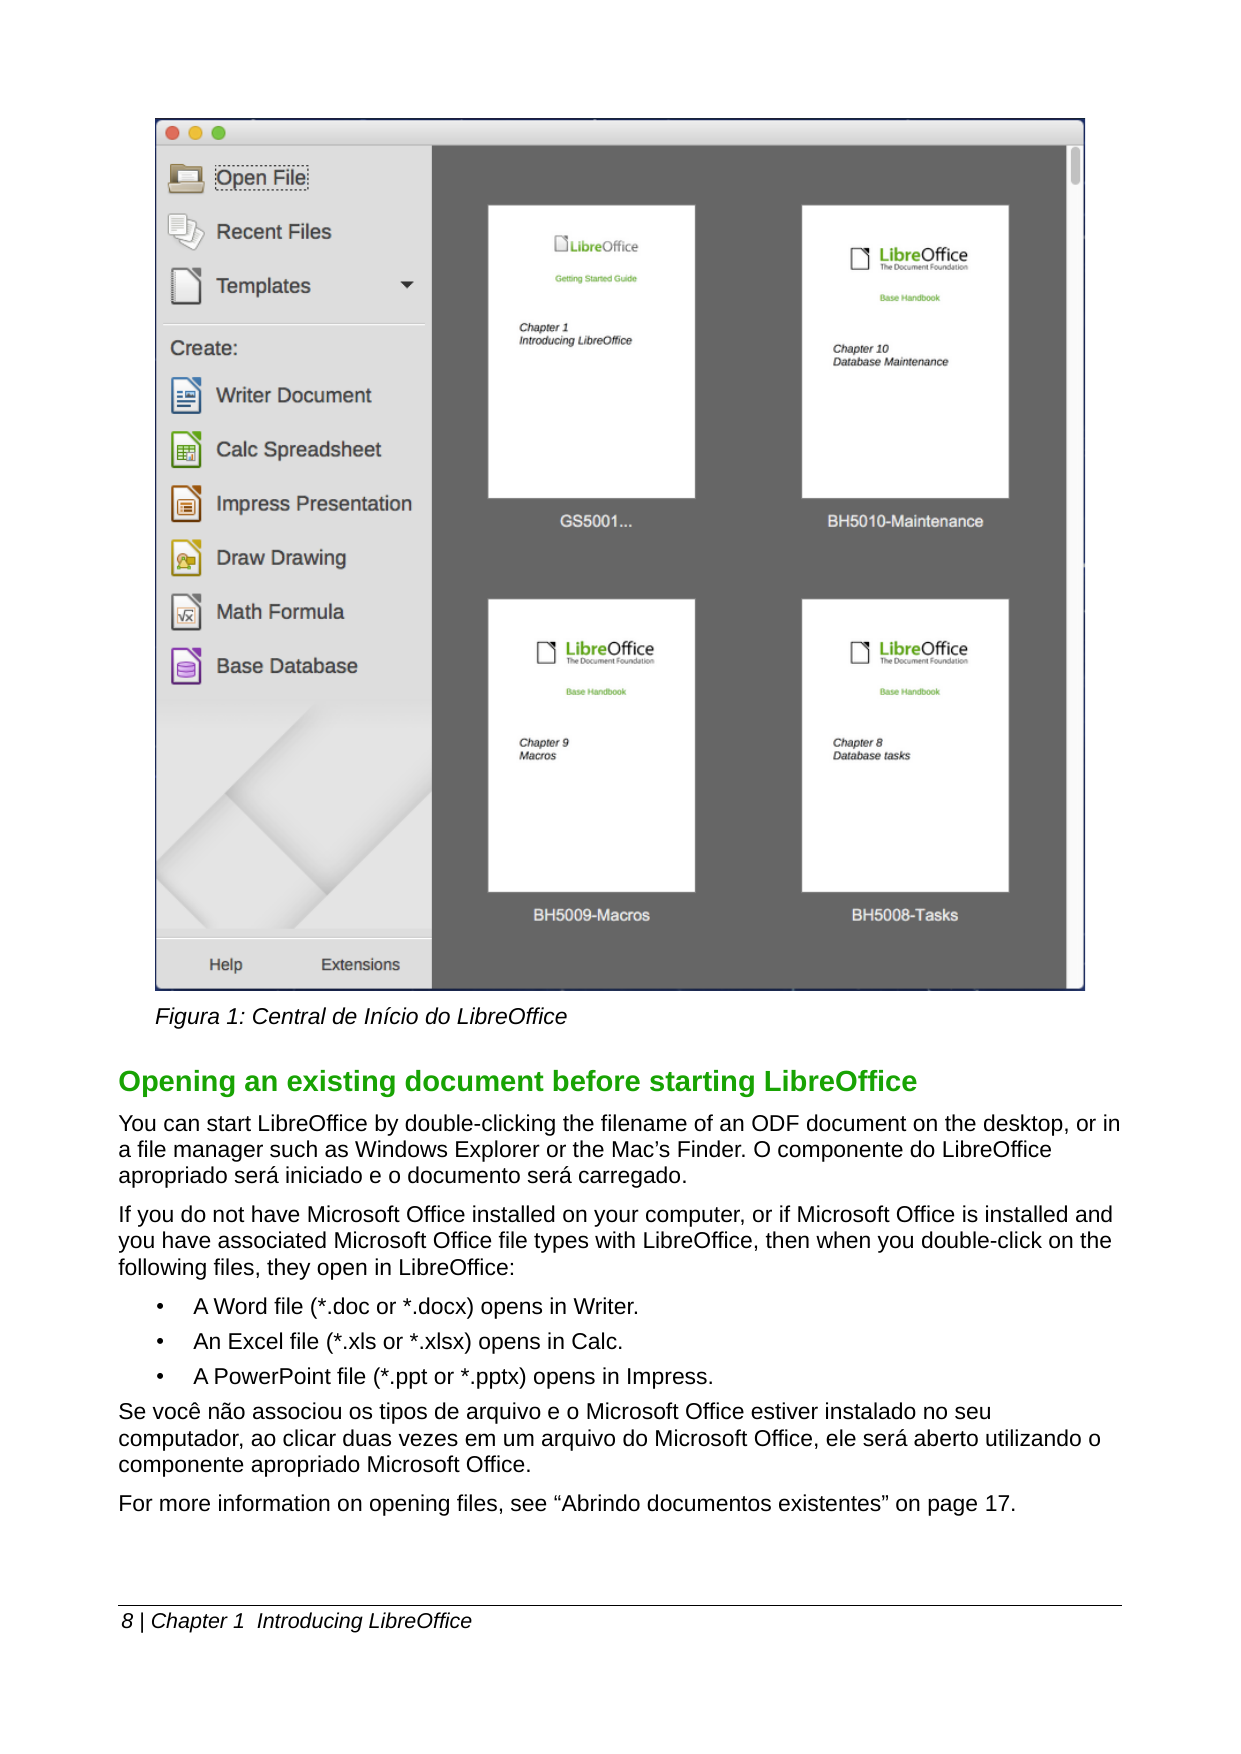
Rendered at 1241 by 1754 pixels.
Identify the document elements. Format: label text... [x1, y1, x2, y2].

text For more information on opening files, see “Opening existing documents” on page 16. [118, 1490, 1122, 1516]
list A Word file (*.doc or *.docx) opens in Writer. [156, 1293, 1122, 1319]
text Figura 1: Central de Início do LibreOffice [155, 1003, 1085, 1029]
list A PowerPoint file (*.ppt or *.pptx) opens in Impress. [156, 1363, 1122, 1389]
picture [155, 118, 1086, 991]
text Se você não associou os tipos de arquivo e o Microsoft Office estiver instalado no seu computador, ao clicar duas vezes em um arquivo do Microsoft Office, ele será aberto utilizando o componente apropriado Microsoft Office. [118, 1398, 1122, 1477]
subtitle Opening an existing document before starting LibreOffice [118, 1064, 1122, 1098]
text You can start LibreOffice by double-clicking the filename of an ODF document on the desktop, or in a file manager such as Windows Explorer or the Mac’s Finder. O componente do LibreOffice apropriado será iniciado e o documento será carregado. [118, 1109, 1122, 1189]
list An Excel file (*.xls or *.xlsx) opens in Calc. [156, 1328, 1122, 1354]
text If you do not have Microsoft Office installed on your computer, or if Microsoft Office is installed and you have associated Microsoft Office file types with LibreOffice, then when you double-click on the following files, they open in LibreOffice: [118, 1201, 1122, 1280]
